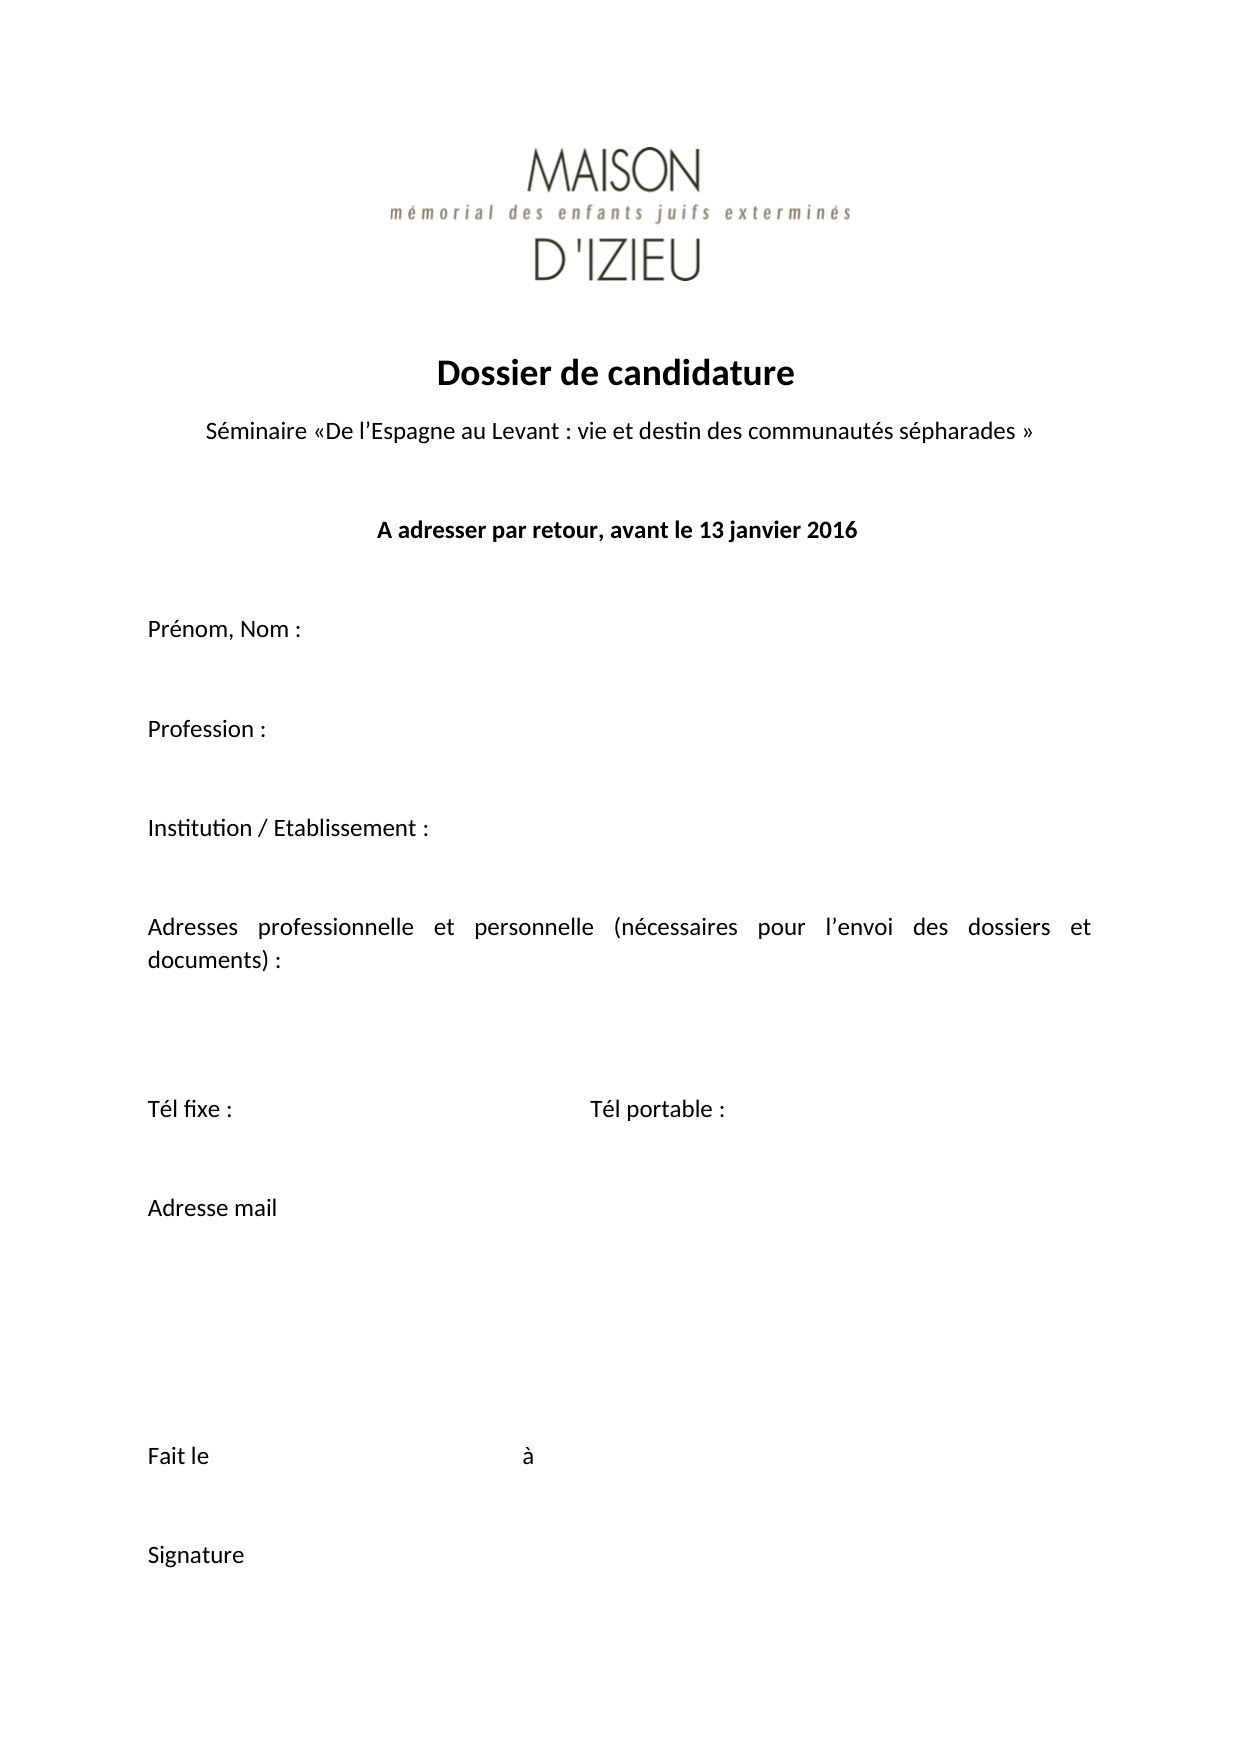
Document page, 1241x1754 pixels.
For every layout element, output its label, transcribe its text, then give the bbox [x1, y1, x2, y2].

text Prénom, Nom : [148, 613, 1093, 644]
text Séminaire «De l’Espagne au Levant : vie et destin des communautés sépharades » [148, 415, 1093, 446]
text Institution / Etablissement : [148, 812, 1093, 842]
text Tél fixe : Tél portable : [148, 1093, 1093, 1123]
text Signature [148, 1539, 1093, 1569]
picture [390, 147, 850, 281]
text Adresse mail [148, 1192, 1093, 1222]
text A adresser par retour, avant le 13 janvier 2016 [148, 514, 1093, 545]
text Dossier de candidature [148, 349, 1093, 395]
text Adresses professionnelle et personnelle (nécessaires pour l’envoi des dossiers et documents) : [148, 911, 1093, 974]
text Profession : [148, 713, 1093, 743]
text Fait le à [148, 1440, 1093, 1470]
